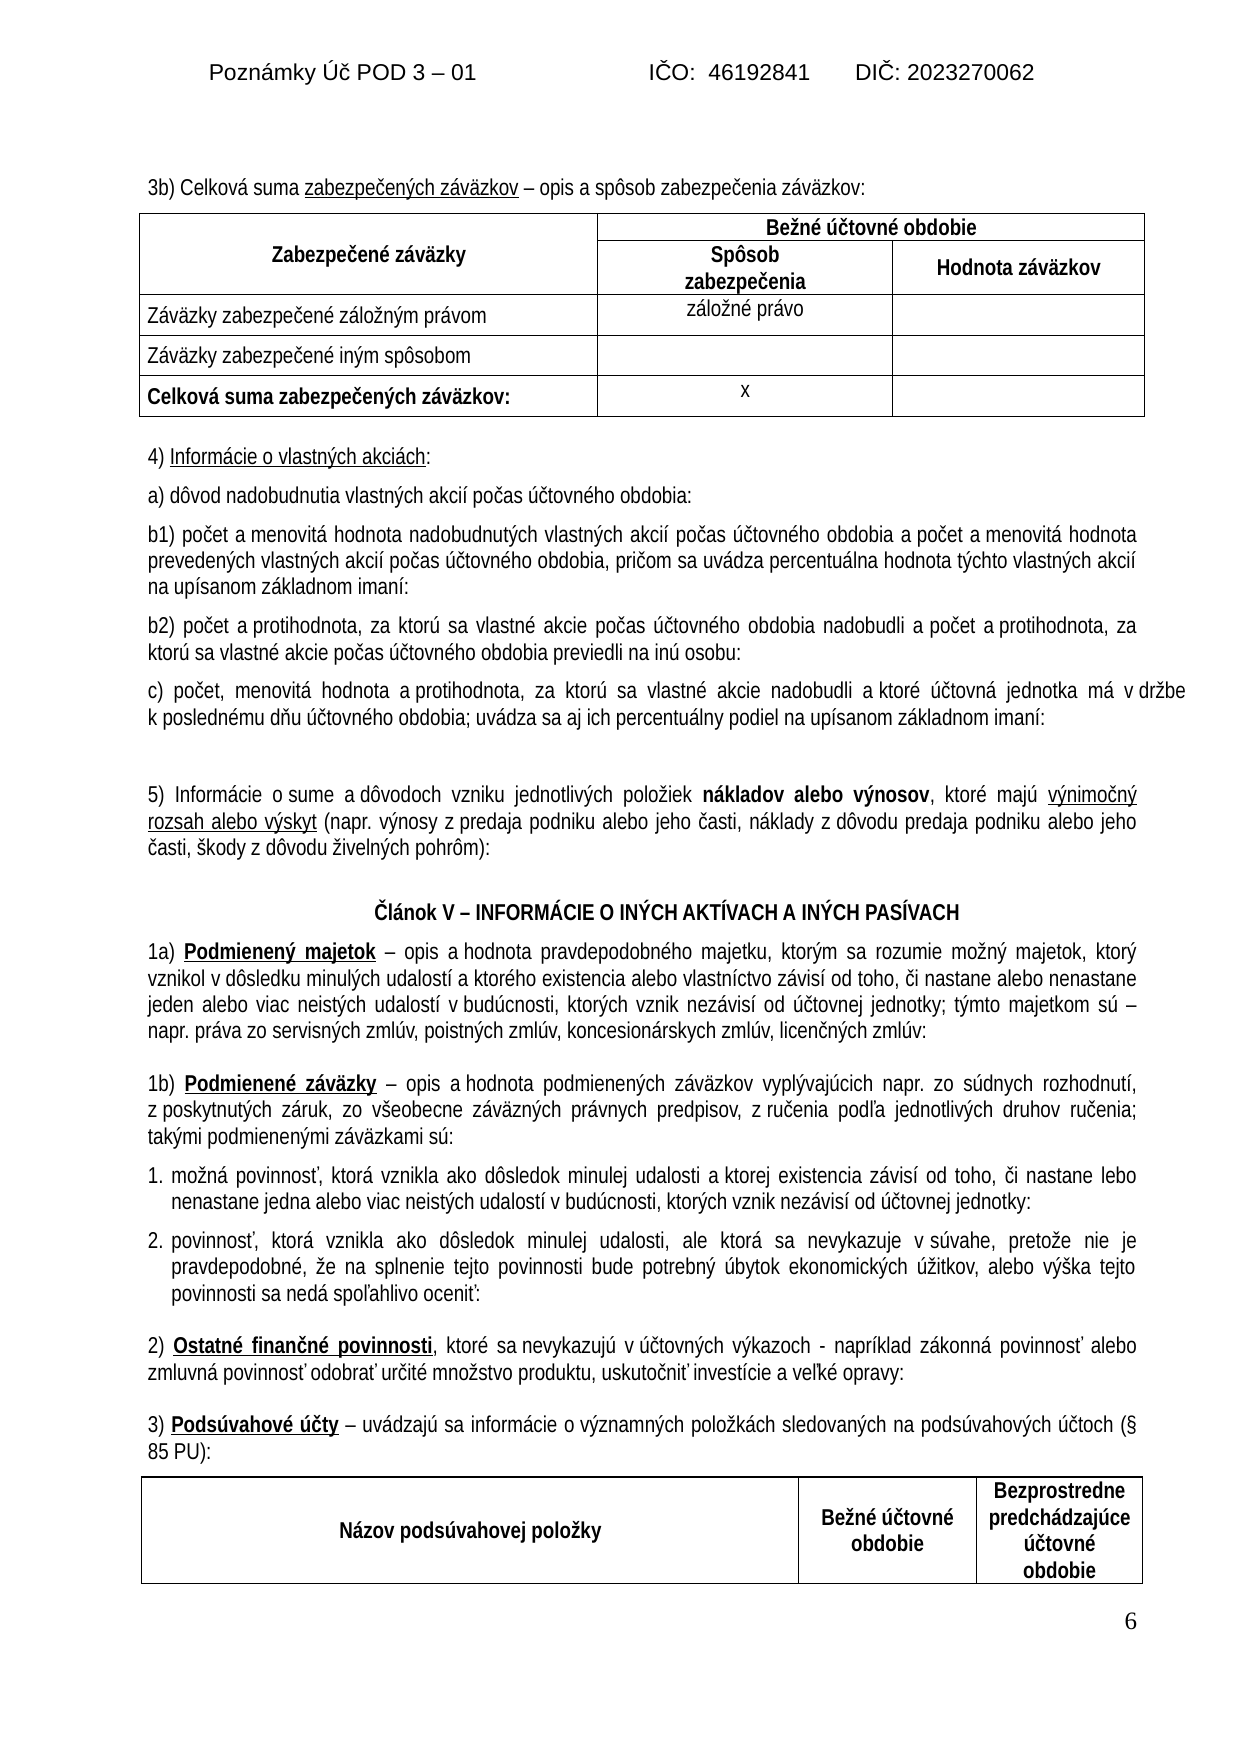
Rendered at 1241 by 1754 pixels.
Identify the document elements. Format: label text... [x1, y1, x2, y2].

table_header Názov podsúvahovej položky [142, 1478, 798, 1583]
text 1b) Podmienené záväzky – opis a hodnota podmienených záväzkov vyplývajúcich napr. zo súdnych rozhodnutí, z poskytnutých záruk, zo všeobecne záväzných právnych predpisov, z ručenia podľa jednotlivých druhov ručenia; takými podmienenými záväzkami sú: [148, 1070, 1137, 1149]
table_cell Hodnota záväzkov [893, 241, 1144, 294]
text 3b) Celková suma zabezpečených záväzkov – opis a spôsob zabezpečenia záväzkov: [148, 174, 1151, 200]
text b2) počet a protihodnota, za ktorú sa vlastné akcie počas účtovného obdobia nadobudli a počet a protihodnota, za ktorú sa vlastné akcie počas účtovného obdobia previedli na inú osobu: [148, 612, 1137, 665]
table_cell [893, 336, 1144, 375]
table_header Bežné účtovné obdobie [799, 1478, 976, 1583]
table_cell [893, 295, 1144, 334]
table_cell Záväzky zabezpečené záložným právom [140, 295, 597, 334]
table_cell [893, 376, 1144, 416]
text 1a) Podmienený majetok – opis a hodnota pravdepodobného majetku, ktorým sa rozumie možný majetok, ktorý vznikol v dôsledku minulých udalostí a ktorého existencia alebo vlastníctvo závisí od toho, či nastane alebo nenastane jeden alebo viac neistých udalostí v budúcnosti, ktorých vznik nezávisí od účtovnej jednotky; týmto majetkom sú – napr. práva zo servisných zmlúv, poistných zmlúv, koncesionárskych zmlúv, licenčných zmlúv: [148, 938, 1137, 1044]
table_cell záložné právo [598, 295, 892, 334]
text 3) Podsúvahové účty – uvádzajú sa informácie o významných položkách sledovaných na podsúvahových účtoch (§ 85 PU): [148, 1411, 1137, 1464]
table_cell Spôsob zabezpečenia [598, 241, 892, 294]
text 4) Informácie o vlastných akciách: [148, 443, 1137, 469]
table_cell Záväzky zabezpečené iným spôsobom [140, 336, 597, 375]
table_cell Celková suma zabezpečených záväzkov: [140, 376, 597, 416]
table_header Zabezpečené záväzky [140, 214, 597, 294]
text 5) Informácie o sume a dôvodoch vzniku jednotlivých položiek nákladov alebo výnosov, ktoré majú výnimočný rozsah alebo výskyt (napr. výnosy z predaja podniku alebo jeho časti, náklady z dôvodu predaja podniku alebo jeho časti, škody z dôvodu živelných pohrôm): [148, 781, 1137, 861]
text Článok V – INFORMÁCIE O INÝCH AKTÍVACH A INÝCH PASÍVACH [148, 899, 1186, 926]
list povinnosť, ktorá vznikla ako dôsledok minulej udalosti, ale ktorá sa nevykazuje v súvahe, pretože nie je pravdepodobné, že na splnenie tejto povinnosti bude potrebný úbytok ekonomických úžitkov, alebo výška tejto povinnosti sa nedá spoľahlivo oceniť: [148, 1227, 1137, 1306]
table_cell x [598, 376, 892, 416]
text a) dôvod nadobudnutia vlastných akcií počas účtovného obdobia: [148, 482, 1137, 508]
table_header Bežné účtovné obdobie [598, 214, 1144, 240]
text 2) Ostatné finančné povinnosti, ktoré sa nevykazujú v účtovných výkazoch - napríklad zákonná povinnosť alebo zmluvná povinnosť odobrať určité množstvo produktu, uskutočniť investície a veľké opravy: [148, 1332, 1137, 1385]
text b1) počet a menovitá hodnota nadobudnutých vlastných akcií počas účtovného obdobia a počet a menovitá hodnota prevedených vlastných akcií počas účtovného obdobia, pričom sa uvádza percentuálna hodnota týchto vlastných akcií na upísanom základnom imaní: [148, 521, 1137, 600]
text c) počet, menovitá hodnota a protihodnota, za ktorú sa vlastné akcie nadobudli a ktoré účtovná jednotka má v držbe k poslednému dňu účtovného obdobia; uvádza sa aj ich percentuálny podiel na upísanom základnom imaní: [148, 677, 1186, 730]
list možná povinnosť, ktorá vznikla ako dôsledok minulej udalosti a ktorej existencia závisí od toho, či nastane lebo nenastane jedna alebo viac neistých udalostí v budúcnosti, ktorých vznik nezávisí od účtovnej jednotky: [148, 1162, 1137, 1214]
table_cell [598, 336, 892, 375]
table_header Bezprostredne predchádzajúce účtovné obdobie [977, 1478, 1142, 1583]
